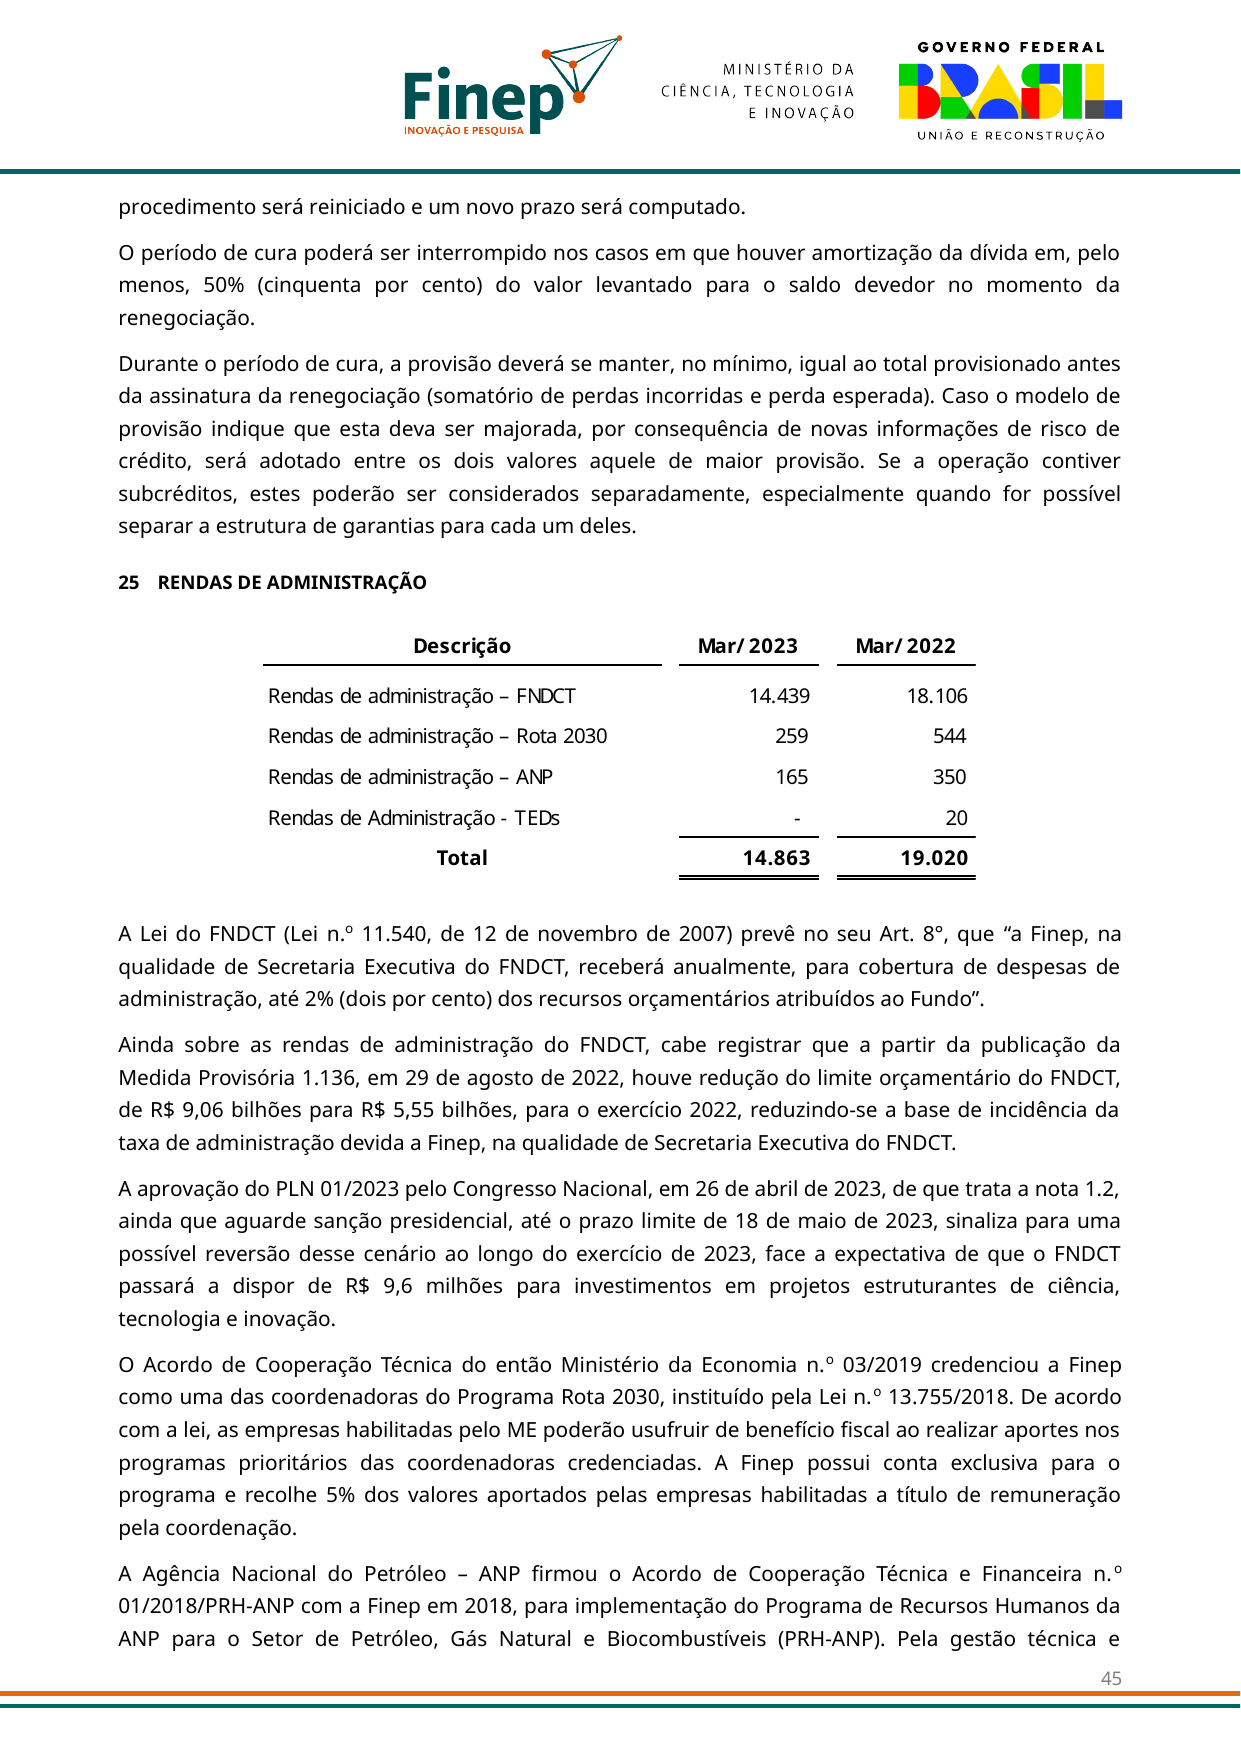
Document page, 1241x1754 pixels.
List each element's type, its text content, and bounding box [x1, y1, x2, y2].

text procedimento será reiniciado e um novo prazo será computado. [118, 192, 1122, 220]
text Ainda sobre as rendas de administração do FNDCT, cabe registrar que a partir da publicação da Medida Provisória 1.136, em 29 de agosto de 2022, houve redução do limite orçamentário do FNDCT, de R$ 9,06 bilhões para R$ 5,55 bilhões, para o exercício 2022, reduzindo-se a base de incidência da taxa de administração devida a Finep, na qualidade de Secretaria Executiva do FNDCT. [118, 1030, 1122, 1156]
text A Lei do FNDCT (Lei n.o 11.540, de 12 de novembro de 2007) prevê no seu Art. 8°, que “a Finep, na qualidade de Secretaria Executiva do FNDCT, receberá anualmente, para cobertura de despesas de administração, até 2% (dois por cento) dos recursos orçamentários atribuídos ao Fundo”. [118, 919, 1122, 1013]
subtitle Rendas de administração [118, 569, 1122, 595]
text O período de cura poderá ser interrompido nos casos em que houver amortização da dívida em, pelo menos, 50% (cinquenta por cento) do valor levantado para o saldo devedor no momento da renegociação. [118, 238, 1122, 331]
text A aprovação do PLN 01/2023 pelo Congresso Nacional, em 26 de abril de 2023, de que trata a nota 1.2, ainda que aguarde sanção presidencial, até o prazo limite de 18 de maio de 2023, sinaliza para uma possível reversão desse cenário ao longo do exercício de 2023, face a expectativa de que o FNDCT passará a dispor de R$ 9,6 milhões para investimentos em projetos estruturantes de ciência, tecnologia e inovação. [118, 1174, 1122, 1333]
text A Agência Nacional do Petróleo – ANP firmou o Acordo de Cooperação Técnica e Financeira n.o 01/2018/PRH-ANP com a Finep em 2018, para implementação do Programa de Recursos Humanos da ANP para o Setor de Petróleo, Gás Natural e Biocombustíveis (PRH-ANP). Pela gestão técnica e [118, 1559, 1122, 1652]
text O Acordo de Cooperação Técnica do então Ministério da Economia n.o 03/2019 credenciou a Finep como uma das coordenadoras do Programa Rota 2030, instituído pela Lei n.o 13.755/2018. De acordo com a lei, as empresas habilitadas pelo ME poderão usufruir de benefício fiscal ao realizar aportes nos programas prioritários das coordenadoras credenciadas. A Finep possui conta exclusiva para o programa e recolhe 5% dos valores aportados pelas empresas habilitadas a título de remuneração pela coordenação. [118, 1350, 1122, 1541]
picture [404, 35, 1123, 142]
text Durante o período de cura, a provisão deverá se manter, no mínimo, igual ao total provisionado antes da assinatura da renegociação (somatório de perdas incorridas e perda esperada). Caso o modelo de provisão indique que esta deva ser majorada, por consequência de novas informações de risco de crédito, será adotado entre os dois valores aquele de maior provisão. Se a operação contiver subcréditos, estes poderão ser considerados separadamente, especialmente quando for possível separar a estrutura de garantias para cada um deles. [118, 349, 1122, 540]
